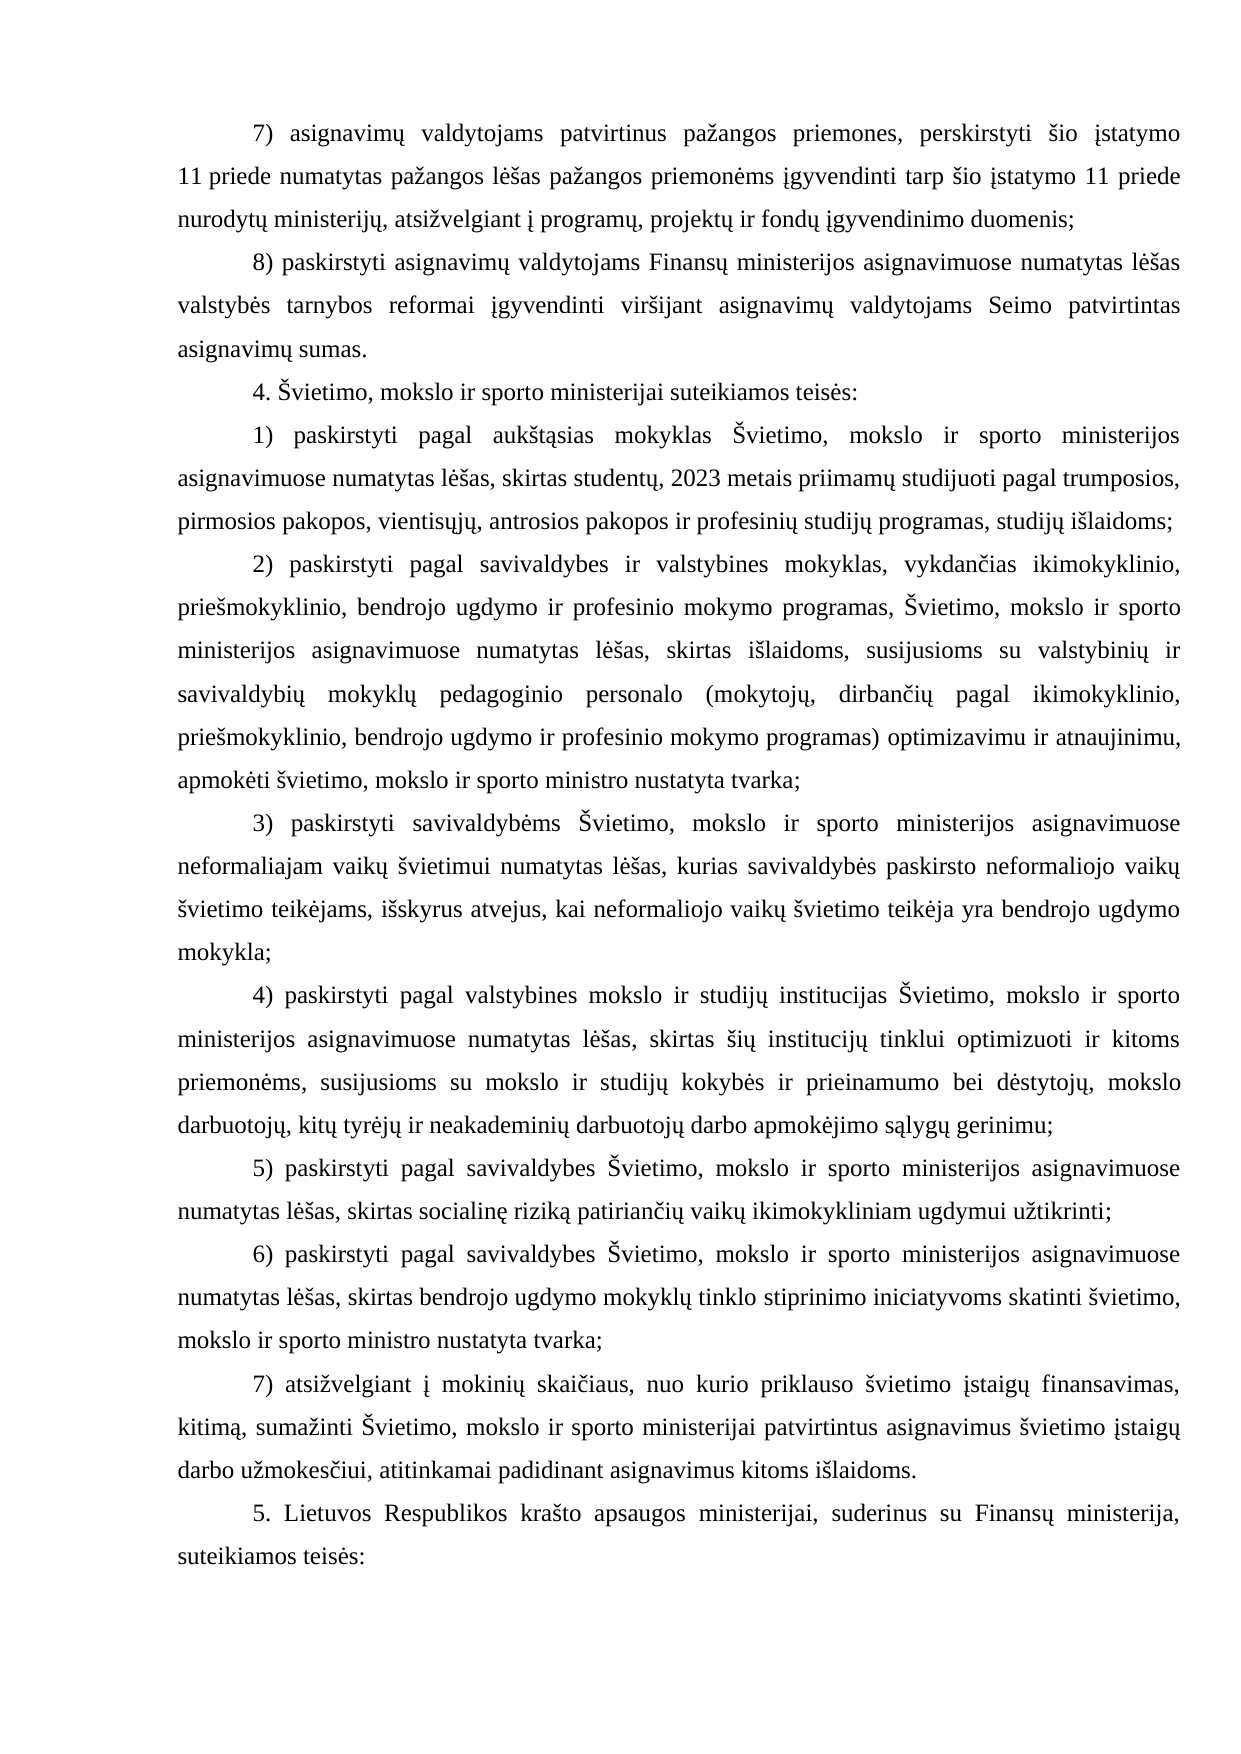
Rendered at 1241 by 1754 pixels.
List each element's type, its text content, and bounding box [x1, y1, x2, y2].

text 6) paskirstyti pagal savivaldybes Švietimo, mokslo ir sporto ministerijos asignavimuose numatytas lėšas, skirtas bendrojo ugdymo mokyklų tinklo stiprinimo iniciatyvoms skatinti švietimo, mokslo ir sporto ministro nustatyta tvarka; [177, 1239, 1181, 1354]
text 1) paskirstyti pagal aukštąsias mokyklas Švietimo, mokslo ir sporto ministerijos asignavimuose numatytas lėšas, skirtas studentų, 2023 metais priimamų studijuoti pagal trumposios, pirmosios pakopos, vientisųjų, antrosios pakopos ir profesinių studijų programas, studijų išlaidoms; [177, 420, 1181, 535]
text 5) paskirstyti pagal savivaldybes Švietimo, mokslo ir sporto ministerijos asignavimuose numatytas lėšas, skirtas socialinę riziką patiriančių vaikų ikimokykliniam ugdymui užtikrinti; [177, 1153, 1181, 1225]
text 5. Lietuvos Respublikos krašto apsaugos ministerijai, suderinus su Finansų ministerija, suteikiamos teisės: [177, 1498, 1181, 1570]
text 8) paskirstyti asignavimų valdytojams Finansų ministerijos asignavimuose numatytas lėšas valstybės tarnybos reformai įgyvendinti viršijant asignavimų valdytojams Seimo patvirtintas asignavimų sumas. [177, 247, 1181, 362]
text 7) asignavimų valdytojams patvirtinus pažangos priemones, perskirstyti šio įstatymo 11 priede numatytas pažangos lėšas pažangos priemonėms įgyvendinti tarp šio įstatymo 11 priede nurodytų ministerijų, atsižvelgiant į programų, projektų ir fondų įgyvendinimo duomenis; [177, 118, 1181, 233]
text 4. Švietimo, mokslo ir sporto ministerijai suteikiamos teisės: [177, 377, 1181, 406]
text 7) atsižvelgiant į mokinių skaičiaus, nuo kurio priklauso švietimo įstaigų finansavimas, kitimą, sumažinti Švietimo, mokslo ir sporto ministerijai patvirtintus asignavimus švietimo įstaigų darbo užmokesčiui, atitinkamai padidinant asignavimus kitoms išlaidoms. [177, 1369, 1181, 1484]
text 2) paskirstyti pagal savivaldybes ir valstybines mokyklas, vykdančias ikimokyklinio, priešmokyklinio, bendrojo ugdymo ir profesinio mokymo programas, Švietimo, mokslo ir sporto ministerijos asignavimuose numatytas lėšas, skirtas išlaidoms, susijusioms su valstybinių ir savivaldybių mokyklų pedagoginio personalo (mokytojų, dirbančių pagal ikimokyklinio, priešmokyklinio, bendrojo ugdymo ir profesinio mokymo programas) optimizavimu ir atnaujinimu, apmokėti švietimo, mokslo ir sporto ministro nustatyta tvarka; [177, 549, 1181, 794]
text 3) paskirstyti savivaldybėms Švietimo, mokslo ir sporto ministerijos asignavimuose neformaliajam vaikų švietimui numatytas lėšas, kurias savivaldybės paskirsto neformaliojo vaikų švietimo teikėjams, išskyrus atvejus, kai neformaliojo vaikų švietimo teikėja yra bendrojo ugdymo mokykla; [177, 808, 1181, 966]
text 4) paskirstyti pagal valstybines mokslo ir studijų institucijas Švietimo, mokslo ir sporto ministerijos asignavimuose numatytas lėšas, skirtas šių institucijų tinklui optimizuoti ir kitoms priemonėms, susijusioms su mokslo ir studijų kokybės ir prieinamumo bei dėstytojų, mokslo darbuotojų, kitų tyrėjų ir neakademinių darbuotojų darbo apmokėjimo sąlygų gerinimu; [177, 981, 1181, 1139]
